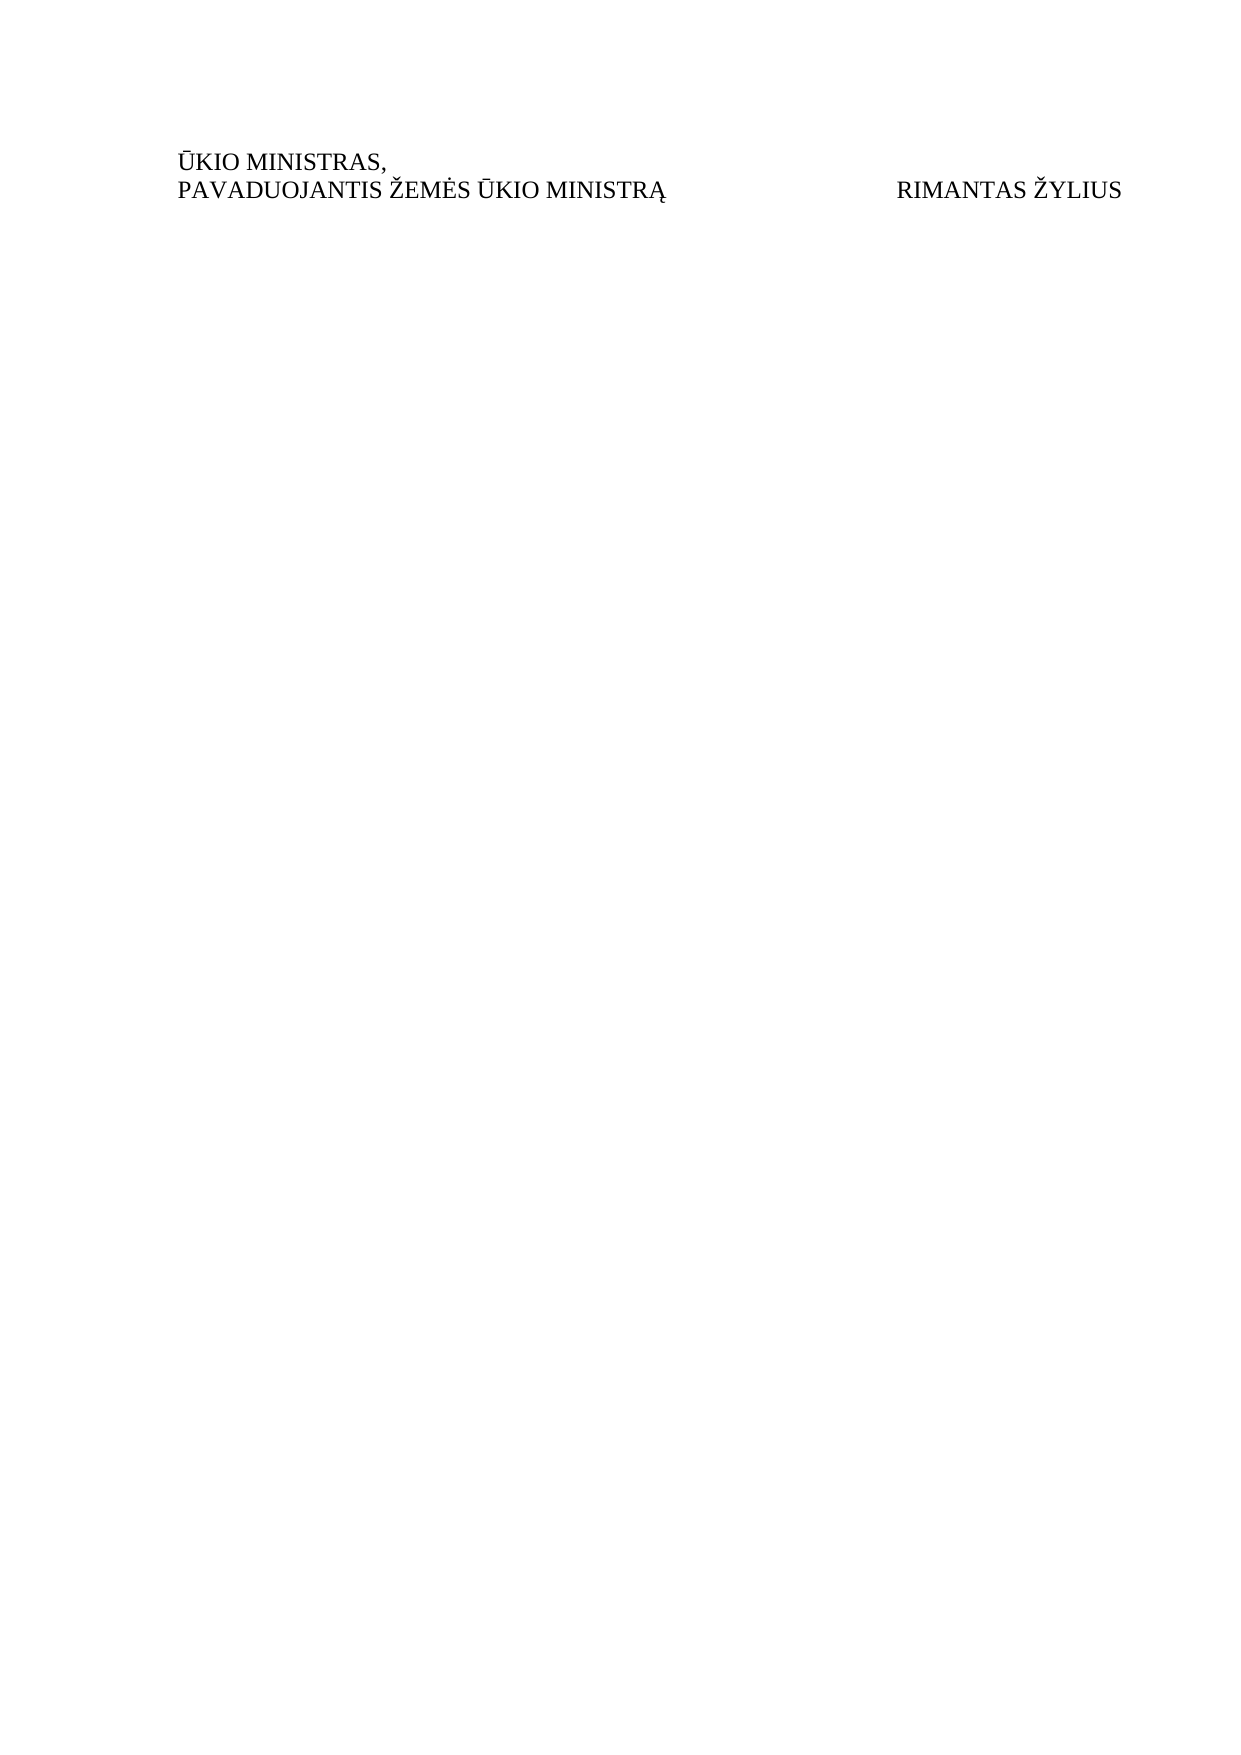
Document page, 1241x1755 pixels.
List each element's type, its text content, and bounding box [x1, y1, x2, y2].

text Ūkio ministras, [177, 147, 1122, 176]
text pavaduojantis žemės ūkio ministrą Rimantas Žylius [177, 176, 1122, 204]
